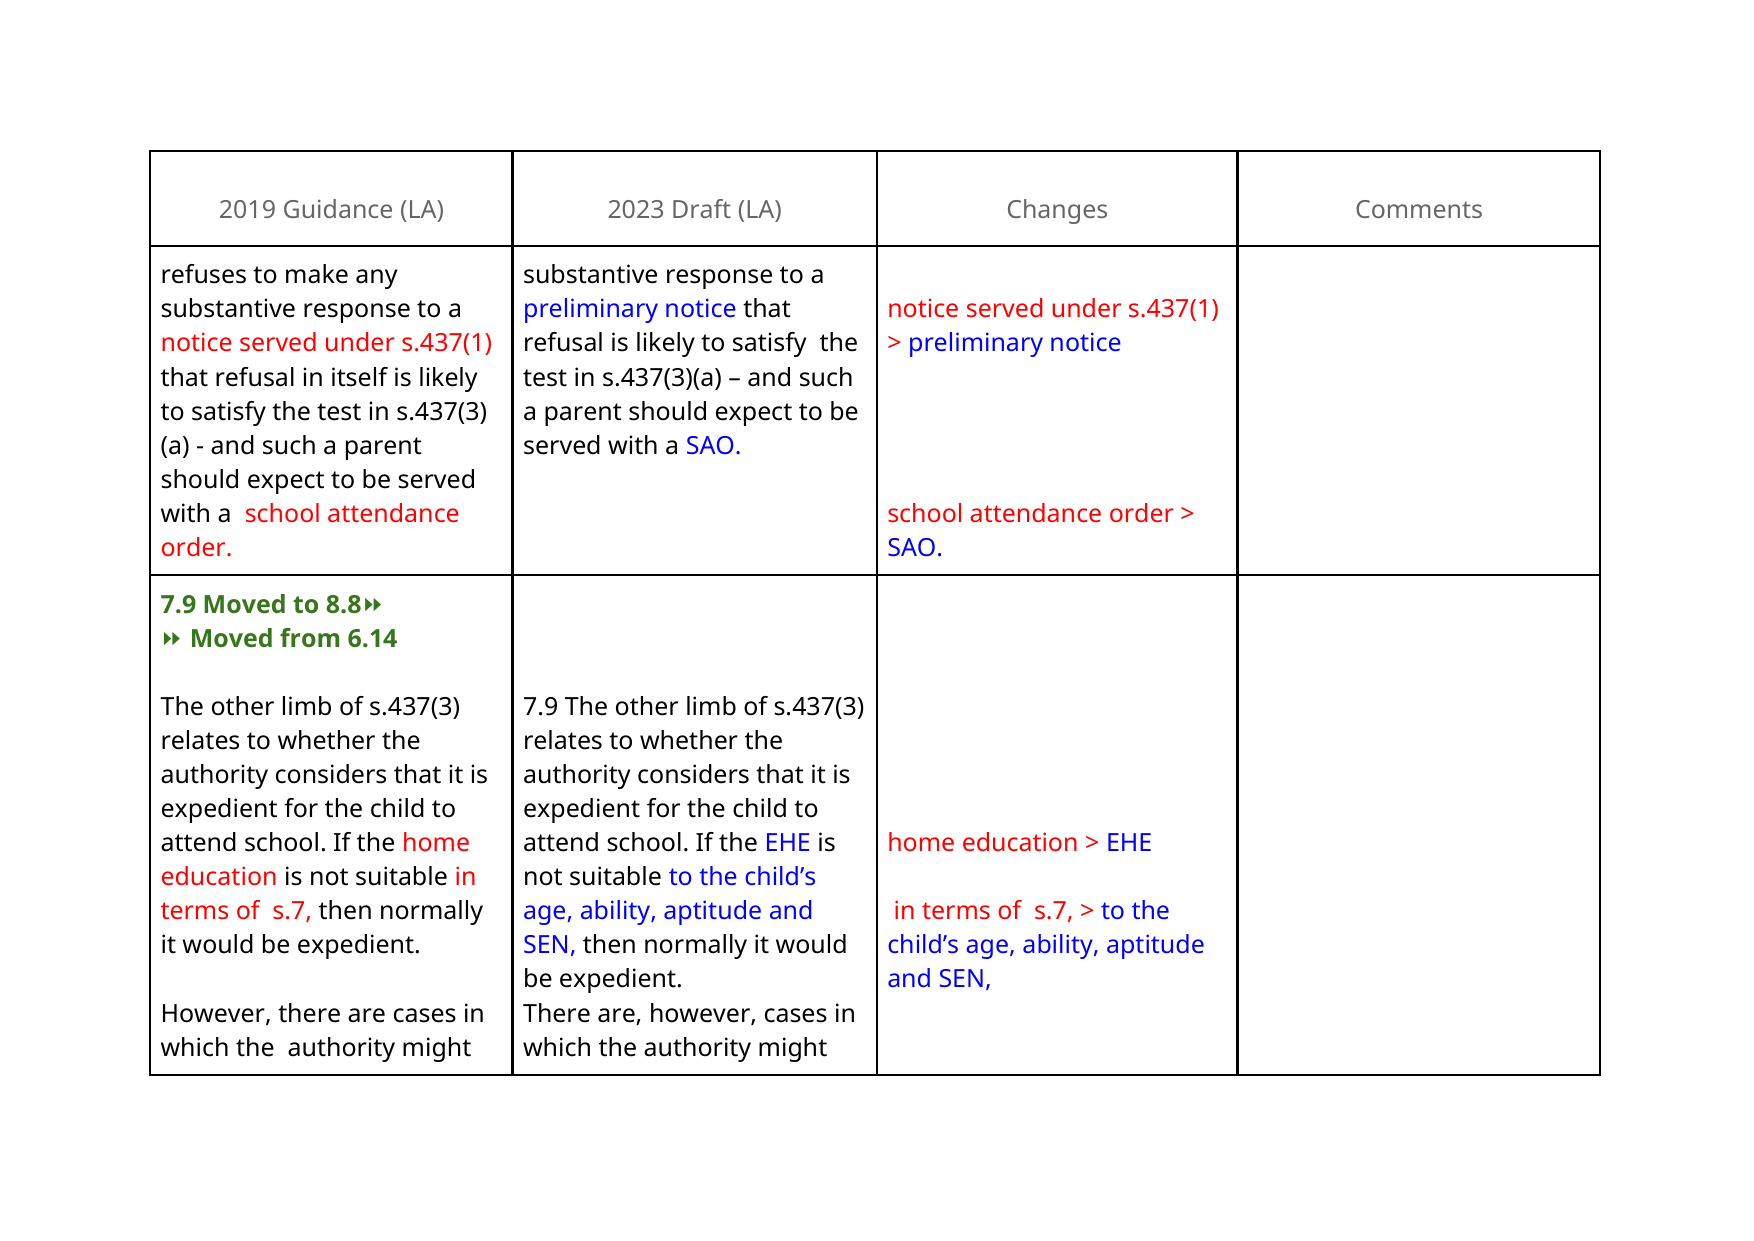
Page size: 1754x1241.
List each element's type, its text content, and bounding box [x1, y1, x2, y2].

table_cell notice served under s.437(1) > preliminary notice school attendance order > SAO. [878, 247, 1236, 574]
table_header 2023 Draft (LA) [514, 152, 876, 244]
table_cell substantive response to a preliminary notice that refusal is likely to satisfy the test in s.437(3)(a) – and such a parent should expect to be served with a SAO. [514, 247, 876, 574]
table_cell refuses to make any substantive response to a notice served under s.437(1) that refusal in itself is likely to satisfy the test in s.437(3)(a) - and such a parent should expect to be served with a school attendance order. [151, 247, 511, 574]
table_header 2019 Guidance (LA) [151, 152, 511, 244]
table_cell [1239, 247, 1599, 574]
table_cell [1239, 576, 1599, 1074]
table_cell home education > EHE in terms of s.7, > to the child’s age, ability, aptitude and SEN, [878, 576, 1236, 1074]
table_header Comments [1239, 152, 1599, 244]
table_cell 7.9 The other limb of s.437(3) relates to whether the authority considers that it is expedient for the child to attend school. If the EHE is not suitable to the child’s age, ability, aptitude and SEN, then normally it would be expedient. There are, however, cases in which the authority might [514, 576, 876, 1074]
table_cell 7.9 Moved to 8.8⏩ ⏩ Moved from 6.14 The other limb of s.437(3) relates to whether the authority considers that it is expedient for the child to attend school. If the home education is not suitable in terms of s.7, then normally it would be expedient. However, there are cases in which the authority might [151, 576, 511, 1074]
table_header Changes [878, 152, 1236, 244]
